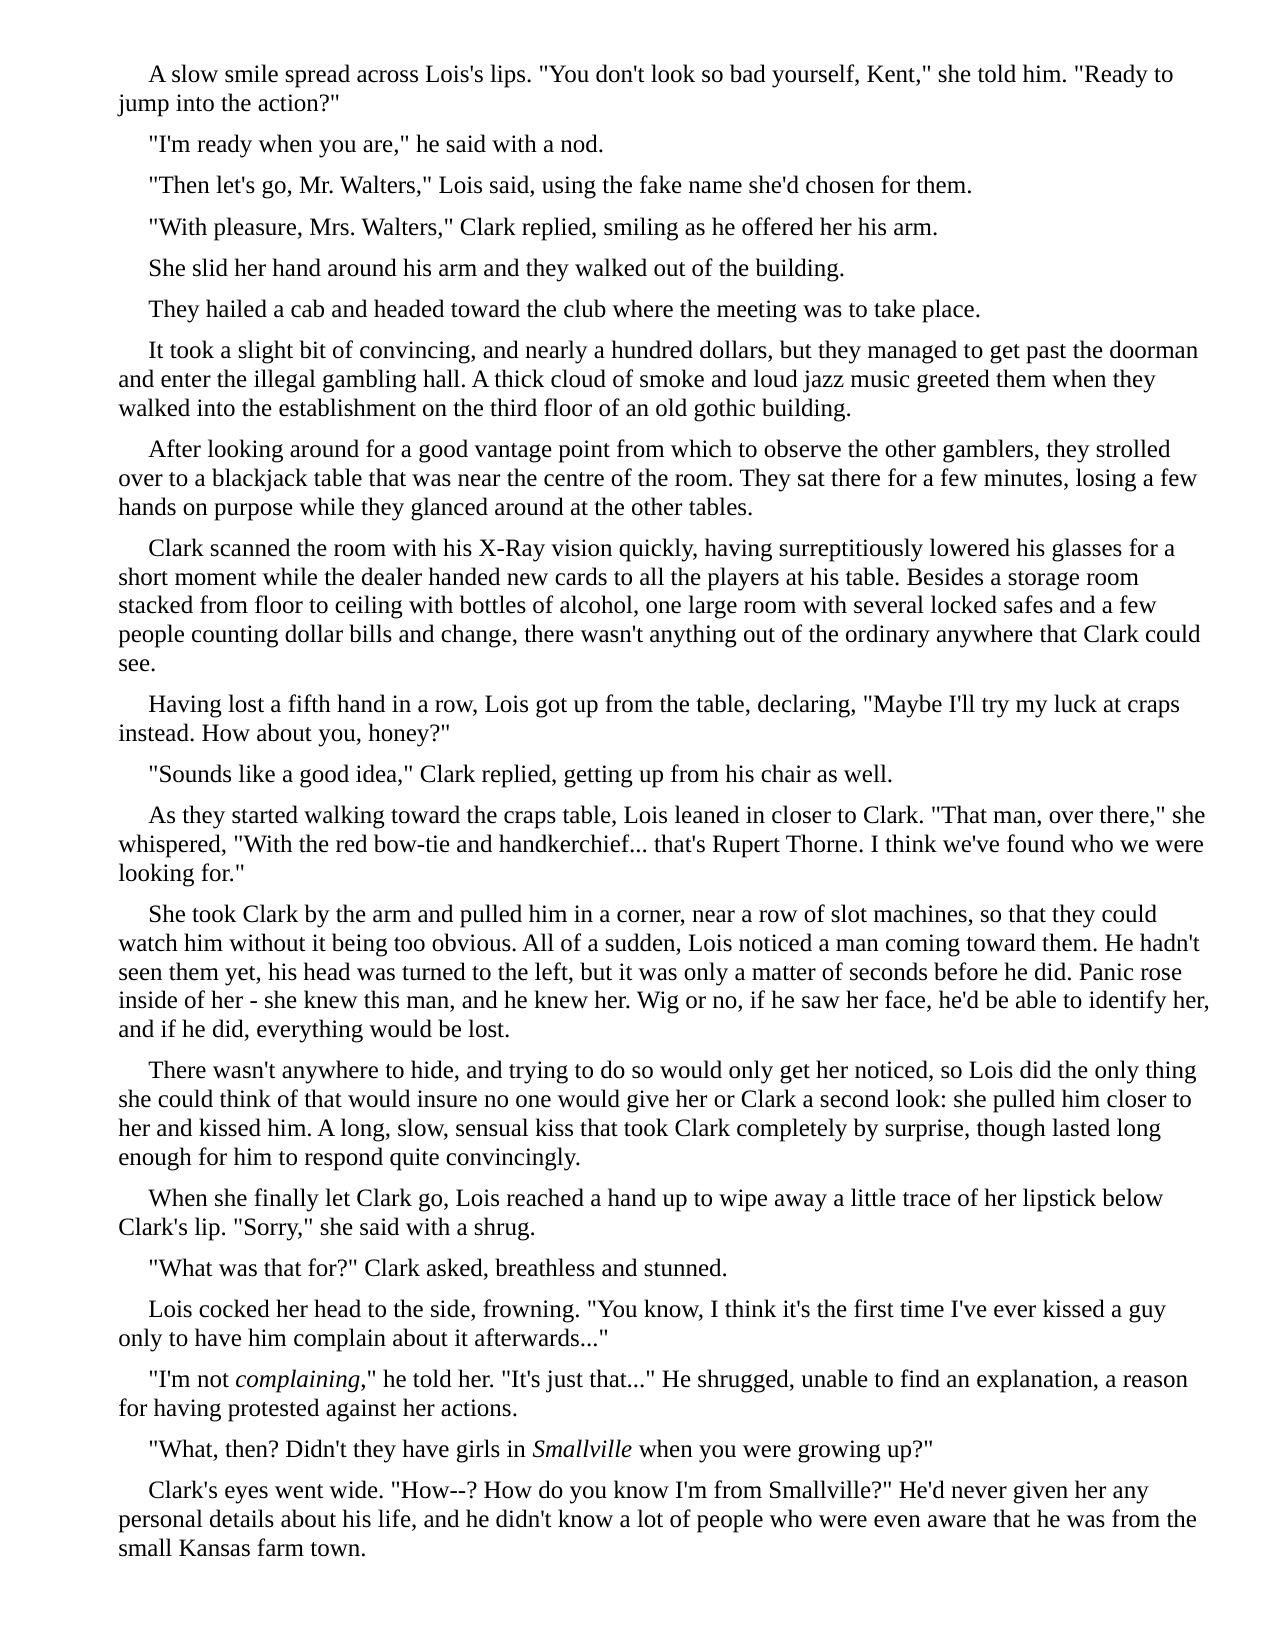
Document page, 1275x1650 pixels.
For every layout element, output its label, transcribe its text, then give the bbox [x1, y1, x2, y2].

text There wasn't anywhere to hide, and trying to do so would only get her noticed, so Lois did the only thing she could think of that would insure no one would give her or Clark a second look: she pulled him closer to her and kissed him. A long, slow, sensual kiss that took Clark completely by surprise, though lasted long enough for him to respond quite convincingly. [118, 1055, 1216, 1170]
text "Then let's go, Mr. Walters," Lois said, using the fake name she'd chosen for them. [118, 170, 1216, 199]
text "What, then? Didn't they have girls in Smallville when you were growing up?" [118, 1434, 1216, 1463]
text "I'm not complaining," he told her. "It's just that..." He shrugged, unable to find an explanation, a reason for having protested against her actions. [118, 1364, 1216, 1422]
text Clark scanned the room with his X-Ray vision quickly, having surreptitiously lowered his glasses for a short moment while the dealer handed new cards to all the players at his table. Besides a storage room stacked from floor to ceiling with bottles of alcohol, one large room with several locked safes and a few people counting dollar bills and change, there wasn't anything out of the ordinary anywhere that Clark could see. [118, 533, 1216, 677]
text Lois cocked her head to the side, frowning. "You know, I think it's the first time I've ever kissed a guy only to have him complain about it afterwards..." [118, 1294, 1216, 1352]
text She slid her hand around his arm and they walked out of the building. [118, 253, 1216, 282]
text "With pleasure, Mrs. Walters," Clark replied, smiling as he offered her his arm. [118, 212, 1216, 240]
text Clark's eyes went wide. "How--? How do you know I'm from Smallville?" He'd never given her any personal details about his life, and he didn't know a lot of people who were even aware that he was from the small Kansas farm town. [118, 1475, 1216, 1562]
text "I'm ready when you are," he said with a nod. [118, 129, 1216, 158]
text A slow smile spread across Lois's lips. "You don't look so bad yourself, Kent," she told him. "Ready to jump into the action?" [118, 59, 1216, 117]
text As they started walking toward the craps table, Lois leaned in closer to Clark. "That man, over there," she whispered, "With the red bow-tie and handkerchief... that's Rupert Thorne. I think we've found who we were looking for." [118, 800, 1216, 887]
text She took Clark by the arm and pulled him in a corner, near a row of slot machines, so that they could watch him without it being too obvious. All of a sudden, Lois noticed a man coming toward them. He hadn't seen them yet, his head was turned to the left, but it was only a matter of seconds before he did. Panic rose inside of her - she knew this man, and he knew her. Wig or no, if he saw her face, he'd be able to identify her, and if he did, everything would be lost. [118, 899, 1216, 1043]
text When she finally let Clark go, Lois reached a hand up to wipe away a little trace of her lipstick below Clark's lip. "Sorry," she said with a shrug. [118, 1183, 1216, 1240]
text After looking around for a good vantage point from which to observe the other gamblers, they strolled over to a blackjack table that was near the centre of the room. They sat there for a few minutes, losing a few hands on purpose while they glanced around at the other tables. [118, 434, 1216, 520]
text It took a slight bit of convincing, and nearly a hundred dollars, but they managed to get past the doorman and enter the illegal gambling hall. A thick cloud of smoke and loud jazz music greeted them when they walked into the establishment on the third floor of an old gothic building. [118, 335, 1216, 422]
text "What was that for?" Clark asked, breathless and stunned. [118, 1253, 1216, 1282]
text Having lost a fifth hand in a row, Lois got up from the table, declaring, "Maybe I'll try my luck at craps instead. How about you, honey?" [118, 689, 1216, 747]
text They hailed a cab and headed toward the club where the meeting was to take place. [118, 294, 1216, 323]
text "Sounds like a good idea," Clark replied, getting up from his chair as well. [118, 759, 1216, 788]
